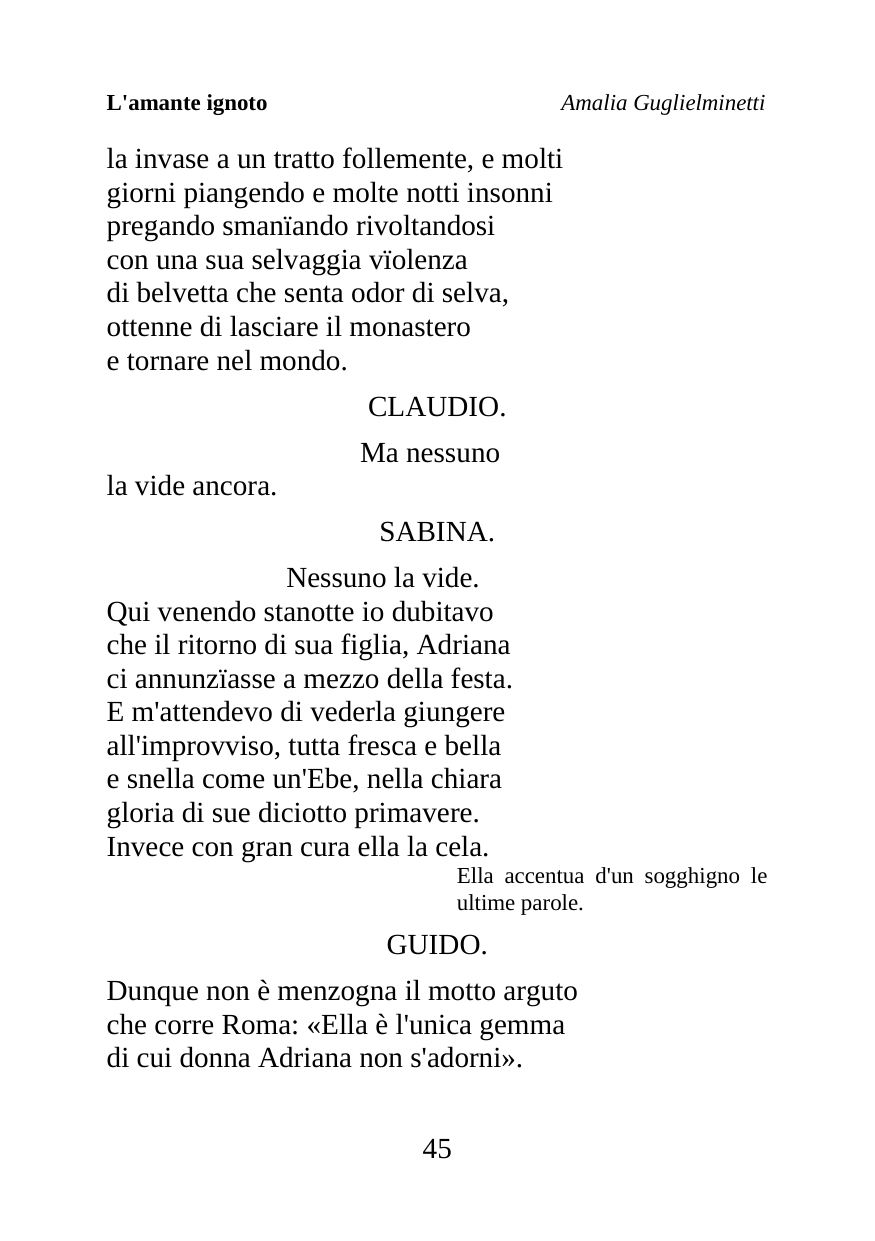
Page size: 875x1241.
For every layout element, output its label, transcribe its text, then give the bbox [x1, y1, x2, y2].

text CLAUDIO. [106, 389, 768, 422]
text Nessuno la vide. Qui venendo stanotte io dubitavo che il ritorno di sua figlia, Adriana ci annunzïasse a mezzo della festa. E m'attendevo di vederla giungere all'improvviso, tutta fresca e bella e snella come un'Ebe, nella chiara gloria di sue diciotto primavere. Invece con gran cura ella la cela. [106, 560, 768, 862]
text SABINA. [106, 514, 768, 548]
text Ella accentua d'un sogghigno le ultime parole. [457, 862, 768, 915]
text la invase a un tratto follemente, e molti giorni piangendo e molte notti insonni pregando smanïando rivoltandosi con una sua selvaggia vïolenza di belvetta che senta odor di selva, ottenne di lasciare il monastero e tornare nel mondo. [106, 141, 768, 376]
text Dunque non è menzogna il motto arguto che corre Roma: «Ella è l'unica gemma di cui donna Adriana non s'adorni». [106, 973, 768, 1074]
text GUIDO. [106, 927, 768, 961]
text Ma nessuno la vide ancora. [106, 435, 768, 502]
